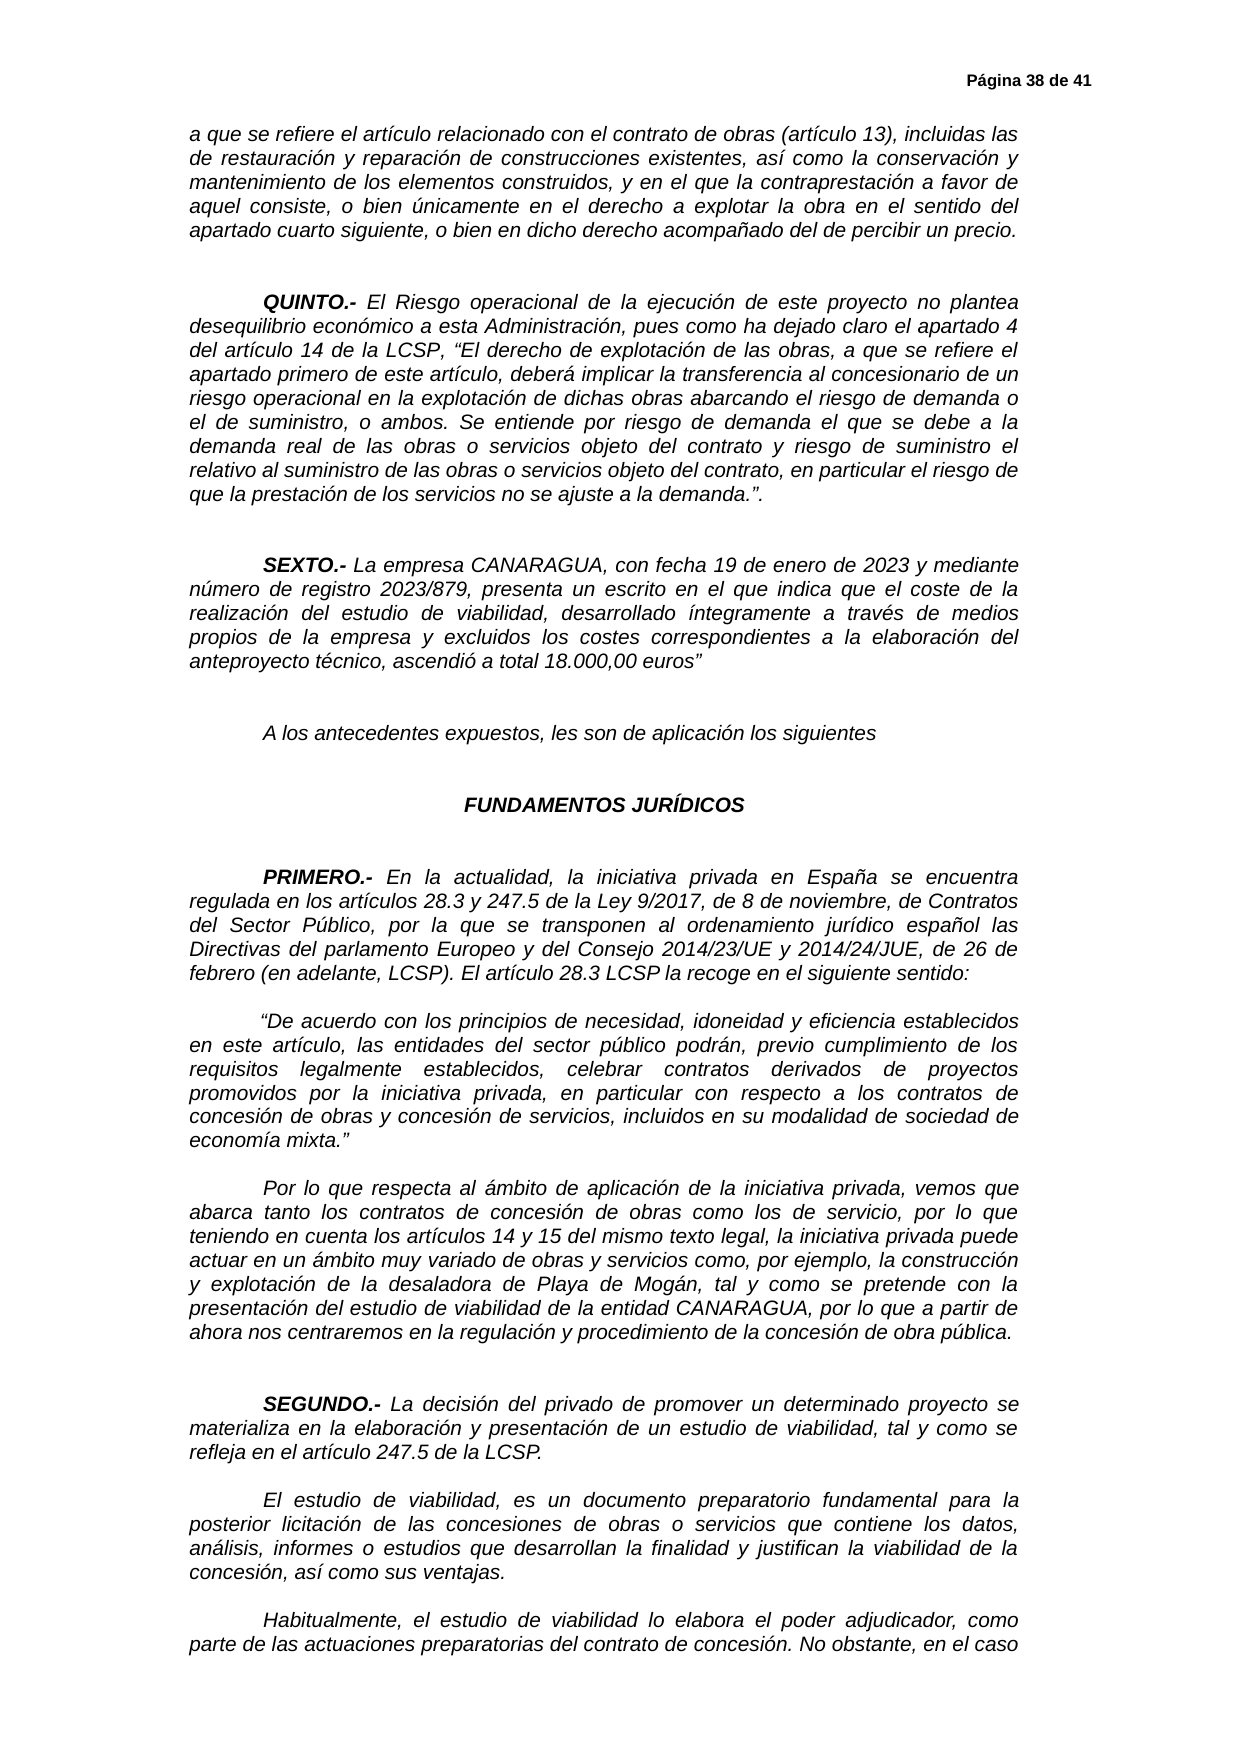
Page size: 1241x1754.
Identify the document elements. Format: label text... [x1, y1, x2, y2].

text FUNDAMENTOS JURÍDICOS [189, 793, 1022, 817]
text Por lo que respecta al ámbito de aplicación de la iniciativa privada, vemos que abarca tanto los contratos de concesión de obras como los de servicio, por lo que teniendo en cuenta los artículos 14 y 15 del mismo texto legal, la iniciativa privada puede actuar en un ámbito muy variado de obras y servicios como, por ejemplo, la construcción y explotación de la desaladora de Playa de Mogán, tal y como se pretende con la presentación del estudio de viabilidad de la entidad CANARAGUA, por lo que a partir de ahora nos centraremos en la regulación y procedimiento de la concesión de obra pública. [189, 1176, 1022, 1344]
text El estudio de viabilidad, es un documento preparatorio fundamental para la posterior licitación de las concesiones de obras o servicios que contiene los datos, análisis, informes o estudios que desarrollan la finalidad y justifican la viabilidad de la concesión, así como sus ventajas. [189, 1488, 1022, 1583]
text a que se refiere el artículo relacionado con el contrato de obras (artículo 13), incluidas las de restauración y reparación de construcciones existentes, así como la conservación y mantenimiento de los elementos construidos, y en el que la contraprestación a favor de aquel consiste, o bien únicamente en el derecho a explotar la obra en el sentido del apartado cuarto siguiente, o bien en dicho derecho acompañado del de percibir un precio. [189, 122, 1022, 242]
text PRIMERO.- En la actualidad, la iniciativa privada en España se encuentra regulada en los artículos 28.3 y 247.5 de la Ley 9/2017, de 8 de noviembre, de Contratos del Sector Público, por la que se transponen al ordenamiento jurídico español las Directivas del parlamento Europeo y del Consejo 2014/23/UE y 2014/24/JUE, de 26 de febrero (en adelante, LCSP). El artículo 28.3 LCSP la recoge en el siguiente sentido: [189, 865, 1022, 984]
text A los antecedentes expuestos, les son de aplicación los siguientes [189, 721, 1022, 745]
text “De acuerdo con los principios de necesidad, idoneidad y eficiencia establecidos en este artículo, las entidades del sector público podrán, previo cumplimiento de los requisitos legalmente establecidos, celebrar contratos derivados de proyectos promovidos por la iniciativa privada, en particular con respecto a los contratos de concesión de obras y concesión de servicios, incluidos en su modalidad de sociedad de economía mixta.” [189, 1008, 1022, 1152]
text SEGUNDO.- La decisión del privado de promover un determinado proyecto se materializa en la elaboración y presentación de un estudio de viabilidad, tal y como se refleja en el artículo 247.5 de la LCSP. [189, 1392, 1022, 1464]
text QUINTO.- El Riesgo operacional de la ejecución de este proyecto no plantea desequilibrio económico a esta Administración, pues como ha dejado claro el apartado 4 del artículo 14 de la LCSP, “El derecho de explotación de las obras, a que se refiere el apartado primero de este artículo, deberá implicar la transferencia al concesionario de un riesgo operacional en la explotación de dichas obras abarcando el riesgo de demanda o el de suministro, o ambos. Se entiende por riesgo de demanda el que se debe a la demanda real de las obras o servicios objeto del contrato y riesgo de suministro el relativo al suministro de las obras o servicios objeto del contrato, en particular el riesgo de que la prestación de los servicios no se ajuste a la demanda.”. [189, 290, 1022, 505]
text Habitualmente, el estudio de viabilidad lo elabora el poder adjudicador, como parte de las actuaciones preparatorias del contrato de concesión. No obstante, en el caso [189, 1607, 1022, 1655]
text SEXTO.- La empresa CANARAGUA, con fecha 19 de enero de 2023 y mediante número de registro 2023/879, presenta un escrito en el que indica que el coste de la realización del estudio de viabilidad, desarrollado íntegramente a través de medios propios de la empresa y excluidos los costes correspondientes a la elaboración del anteproyecto técnico, ascendió a total 18.000,00 euros” [189, 553, 1022, 673]
